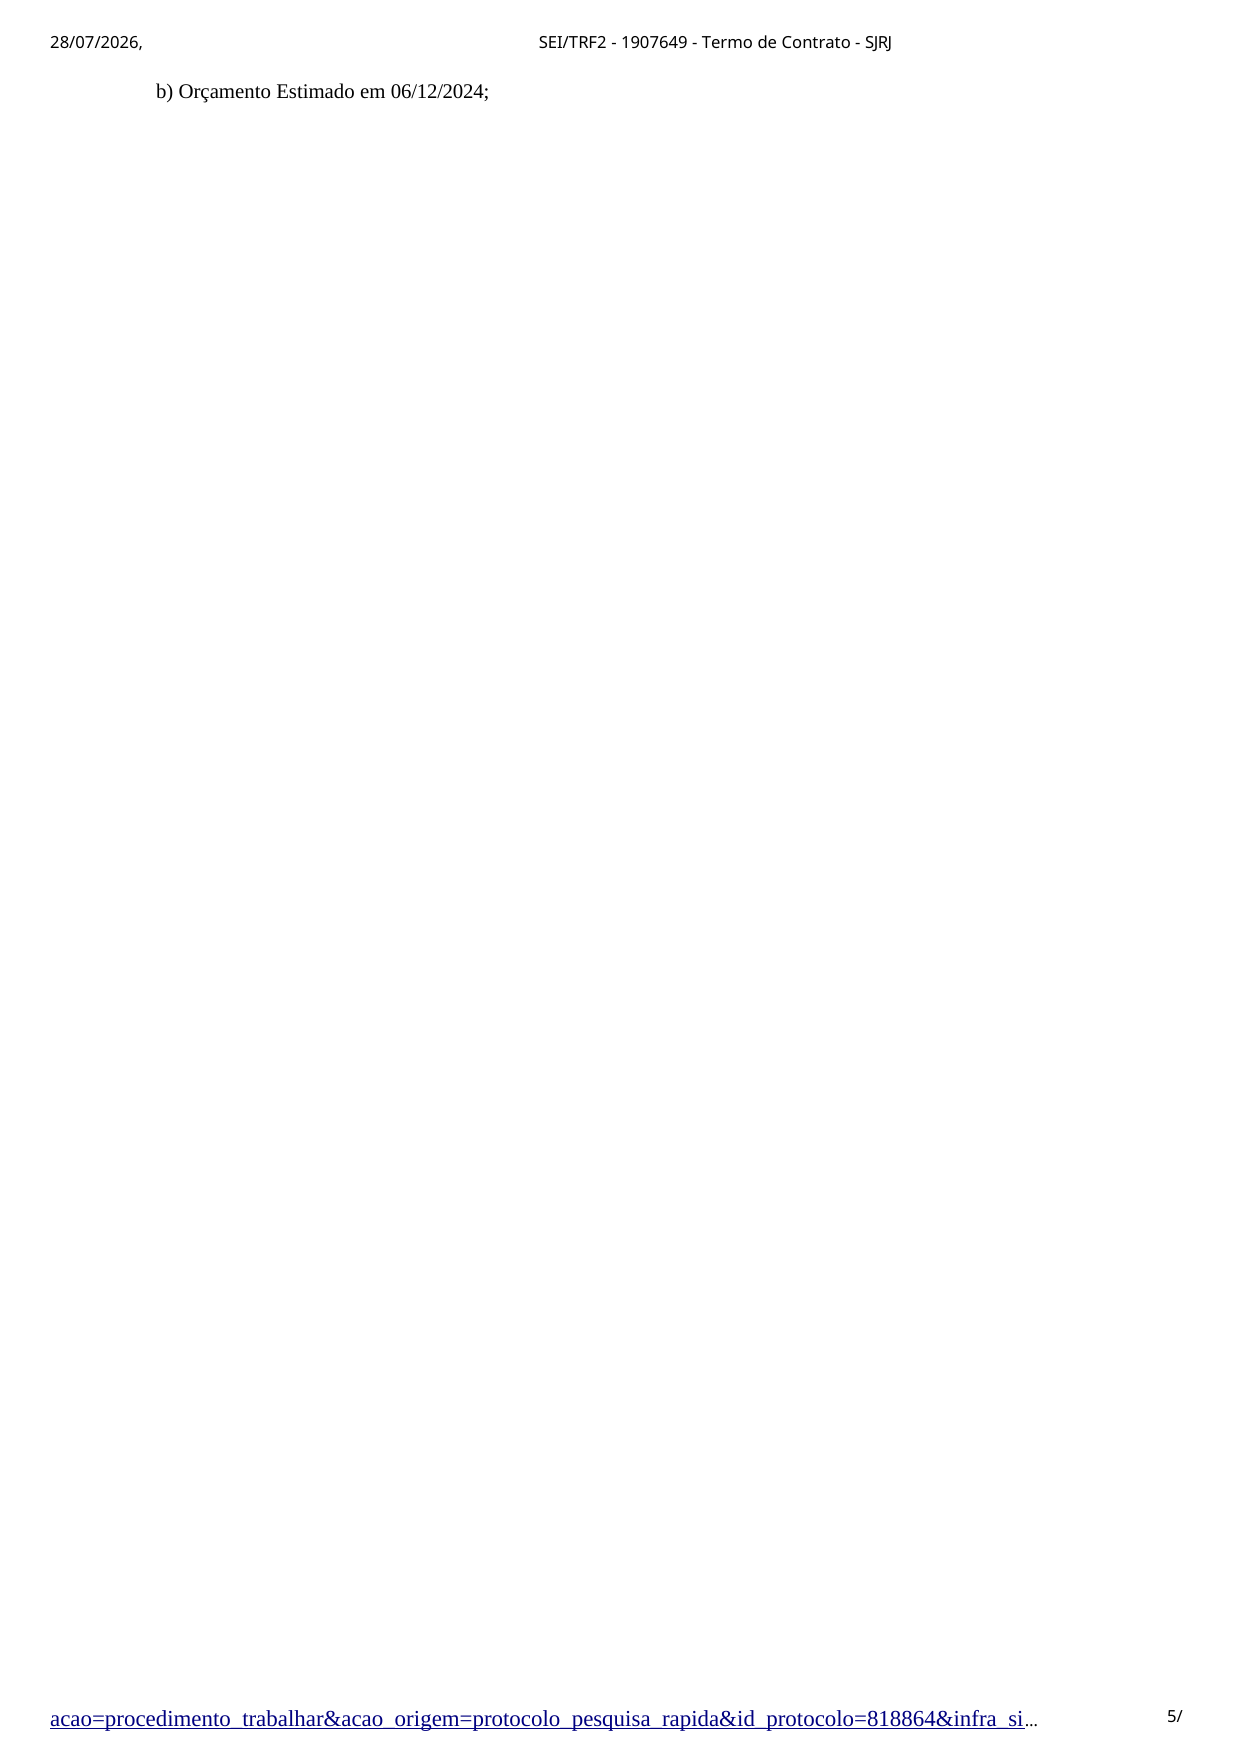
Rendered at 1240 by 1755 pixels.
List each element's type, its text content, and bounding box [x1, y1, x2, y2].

list Orçamento Estimado em 06/12/2024; [156, 79, 1195, 103]
